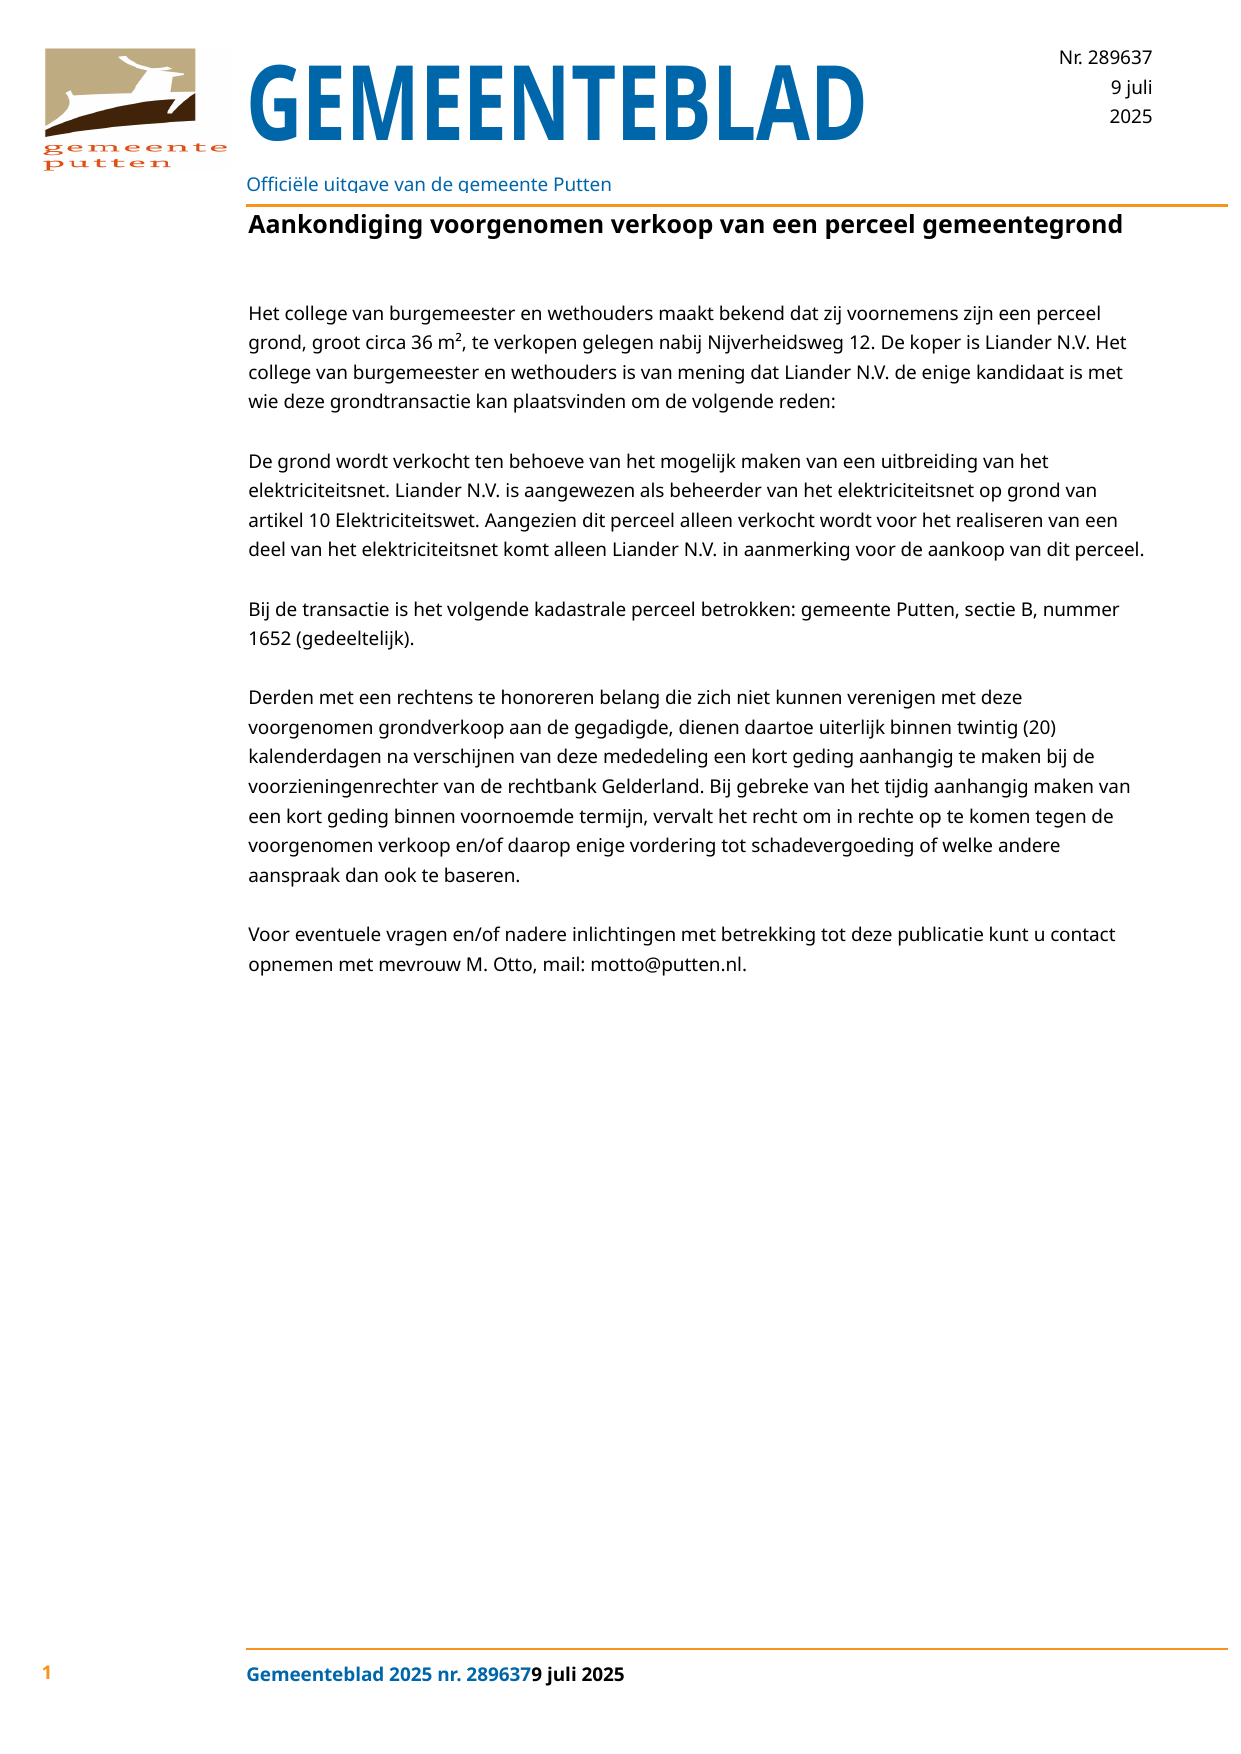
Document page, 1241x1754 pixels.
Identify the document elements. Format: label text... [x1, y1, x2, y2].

text Bij de transactie is het volgende kadastrale perceel betrokken: gemeente Putten, sectie B, nummer 1652 (gedeeltelijk). [248, 596, 1152, 651]
text Aankondiging voorgenomen verkoop van een perceel gemeentegrond [248, 207, 1152, 241]
text Derden met een rechtens te honoreren belang die zich niet kunnen verenigen met deze voorgenomen grondverkoop aan de gegadigde, dienen daartoe uiterlijk binnen twintig (20) kalenderdagen na verschijnen van deze mededeling een kort geding aanhangig te maken bij de voorzieningenrechter van de rechtbank Gelderland. Bij gebreke van het tijdig aanhangig maken van een kort geding binnen voornoemde termijn, vervalt het recht om in rechte op te komen tegen de voorgenomen verkoop en/of daarop enige vordering tot schadevergoeding of welke andere aanspraak dan ook te baseren. [248, 684, 1152, 888]
text Voor eventuele vragen en/of nadere inlichtingen met betrekking tot deze publicatie kunt u contact opnemen met mevrouw M. Otto, mail: motto@putten.nl. [248, 921, 1152, 976]
picture [41, 47, 231, 172]
text Het college van burgemeester en wethouders maakt bekend dat zij voornemens zijn een perceel grond, groot circa 36 m², te verkopen gelegen nabij Nijverheidsweg 12. De koper is Liander N.V. Het college van burgemeester en wethouders is van mening dat Liander N.V. de enige kandidaat is met wie deze grondtransactie kan plaatsvinden om de volgende reden: [248, 300, 1152, 414]
text De grond wordt verkocht ten behoeve van het mogelijk maken van een uitbreiding van het elektriciteitsnet. Liander N.V. is aangewezen als beheerder van het elektriciteitsnet op grond van artikel 10 Elektriciteitswet. Aangezien dit perceel alleen verkocht wordt voor het realiseren van een deel van het elektriciteitsnet komt alleen Liander N.V. in aanmerking voor de aankoop van dit perceel. [248, 448, 1152, 562]
